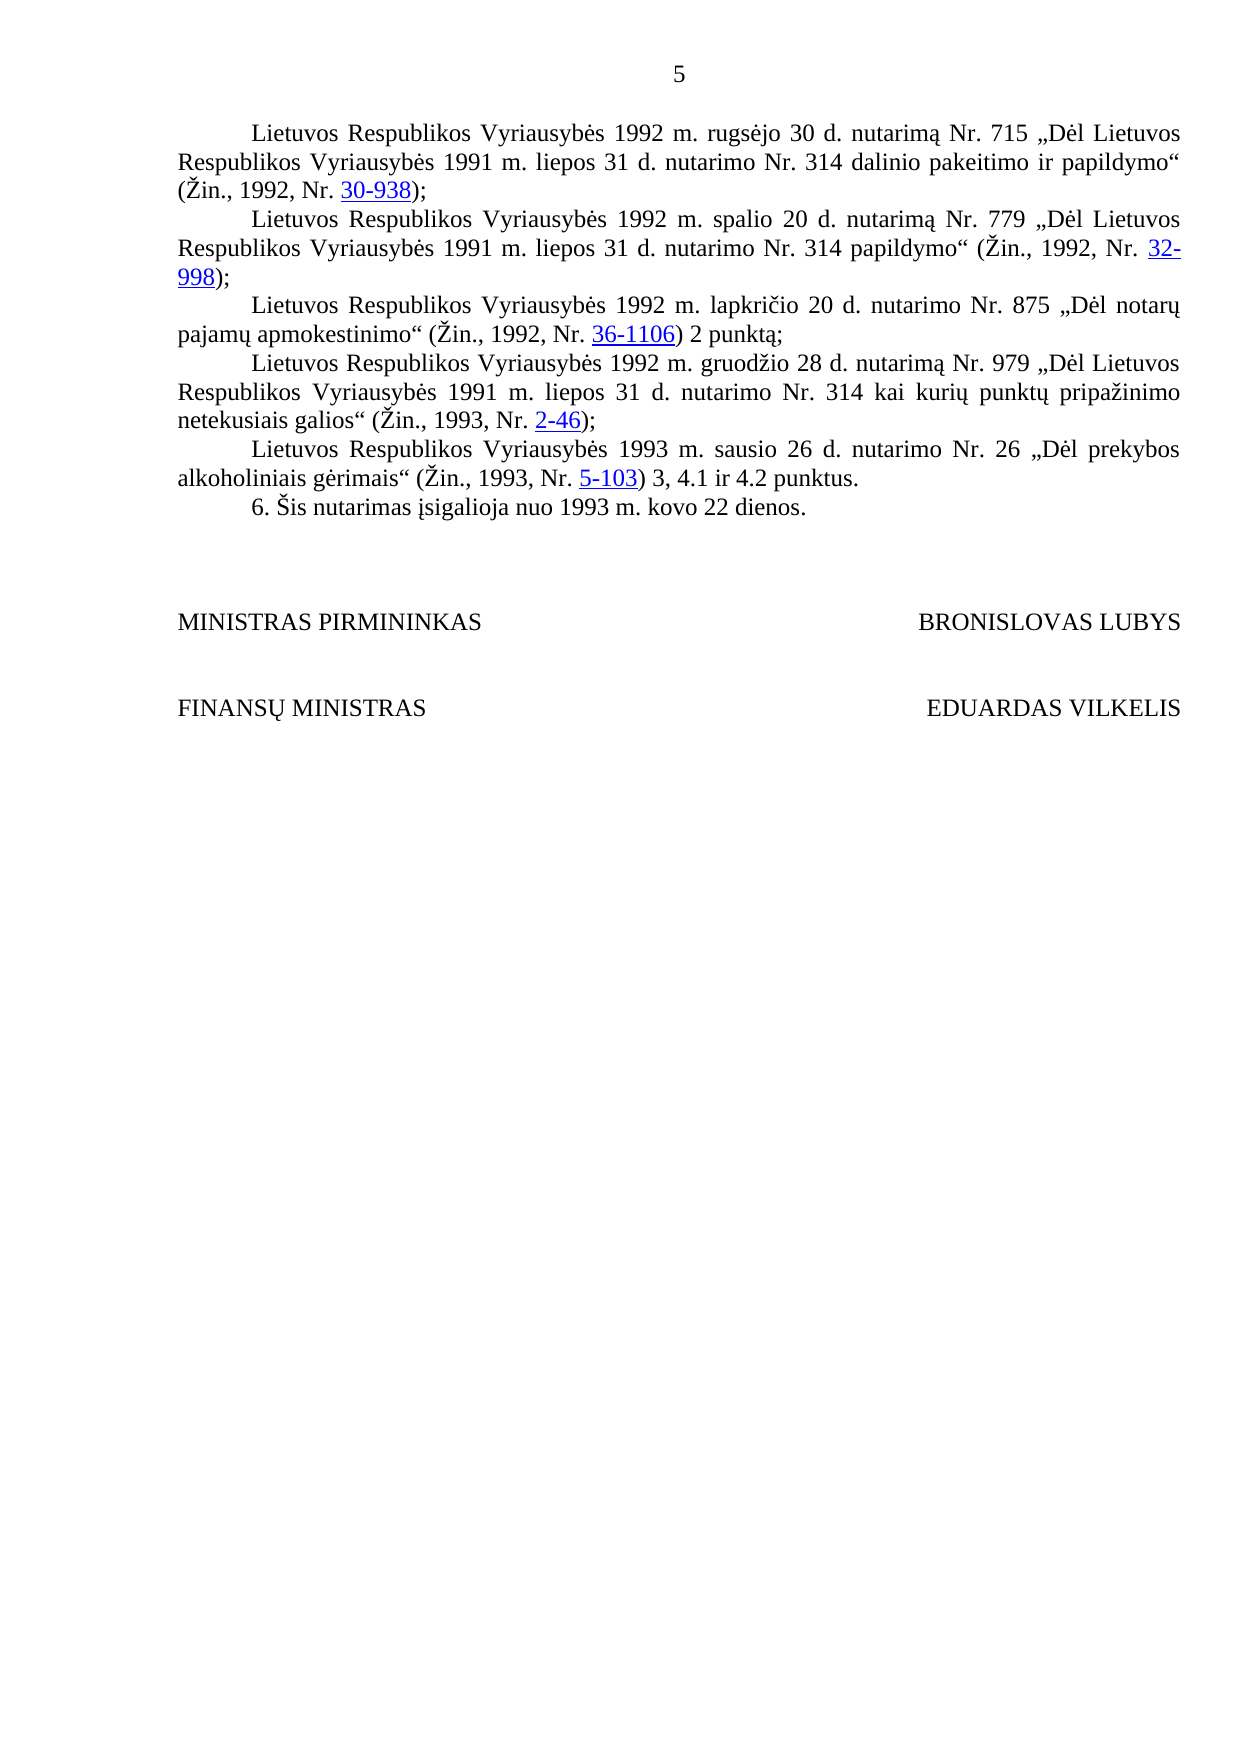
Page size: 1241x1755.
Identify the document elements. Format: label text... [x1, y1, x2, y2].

text Lietuvos Respublikos Vyriausybės 1992 m. rugsėjo 30 d. nutarimą Nr. 715 „Dėl Lietuvos Respublikos Vyriausybės 1991 m. liepos 31 d. nutarimo Nr. 314 dalinio pakeitimo ir papildymo“ (Žin., 1992, Nr. 30-938); [177, 118, 1181, 204]
text MINISTRAS PIRMININKAS BRONISLOVAS LUBYS [177, 607, 1181, 636]
text 6. Šis nutarimas įsigalioja nuo 1993 m. kovo 22 dienos. [177, 492, 1181, 521]
text Lietuvos Respublikos Vyriausybės 1993 m. sausio 26 d. nutarimo Nr. 26 „Dėl prekybos alkoholiniais gėrimais“ (Žin., 1993, Nr. 5-103) 3, 4.1 ir 4.2 punktus. [177, 434, 1181, 492]
text Lietuvos Respublikos Vyriausybės 1992 m. lapkričio 20 d. nutarimo Nr. 875 „Dėl notarų pajamų apmokestinimo“ (Žin., 1992, Nr. 36-1106) 2 punktą; [177, 291, 1181, 348]
text FINANSŲ MINISTRAS EDUARDAS VILKELIS [177, 693, 1181, 722]
text Lietuvos Respublikos Vyriausybės 1992 m. spalio 20 d. nutarimą Nr. 779 „Dėl Lietuvos Respublikos Vyriausybės 1991 m. liepos 31 d. nutarimo Nr. 314 papildymo“ (Žin., 1992, Nr. 32-998); [177, 204, 1181, 291]
text Lietuvos Respublikos Vyriausybės 1992 m. gruodžio 28 d. nutarimą Nr. 979 „Dėl Lietuvos Respublikos Vyriausybės 1991 m. liepos 31 d. nutarimo Nr. 314 kai kurių punktų pripažinimo netekusiais galios“ (Žin., 1993, Nr. 2-46); [177, 348, 1181, 434]
